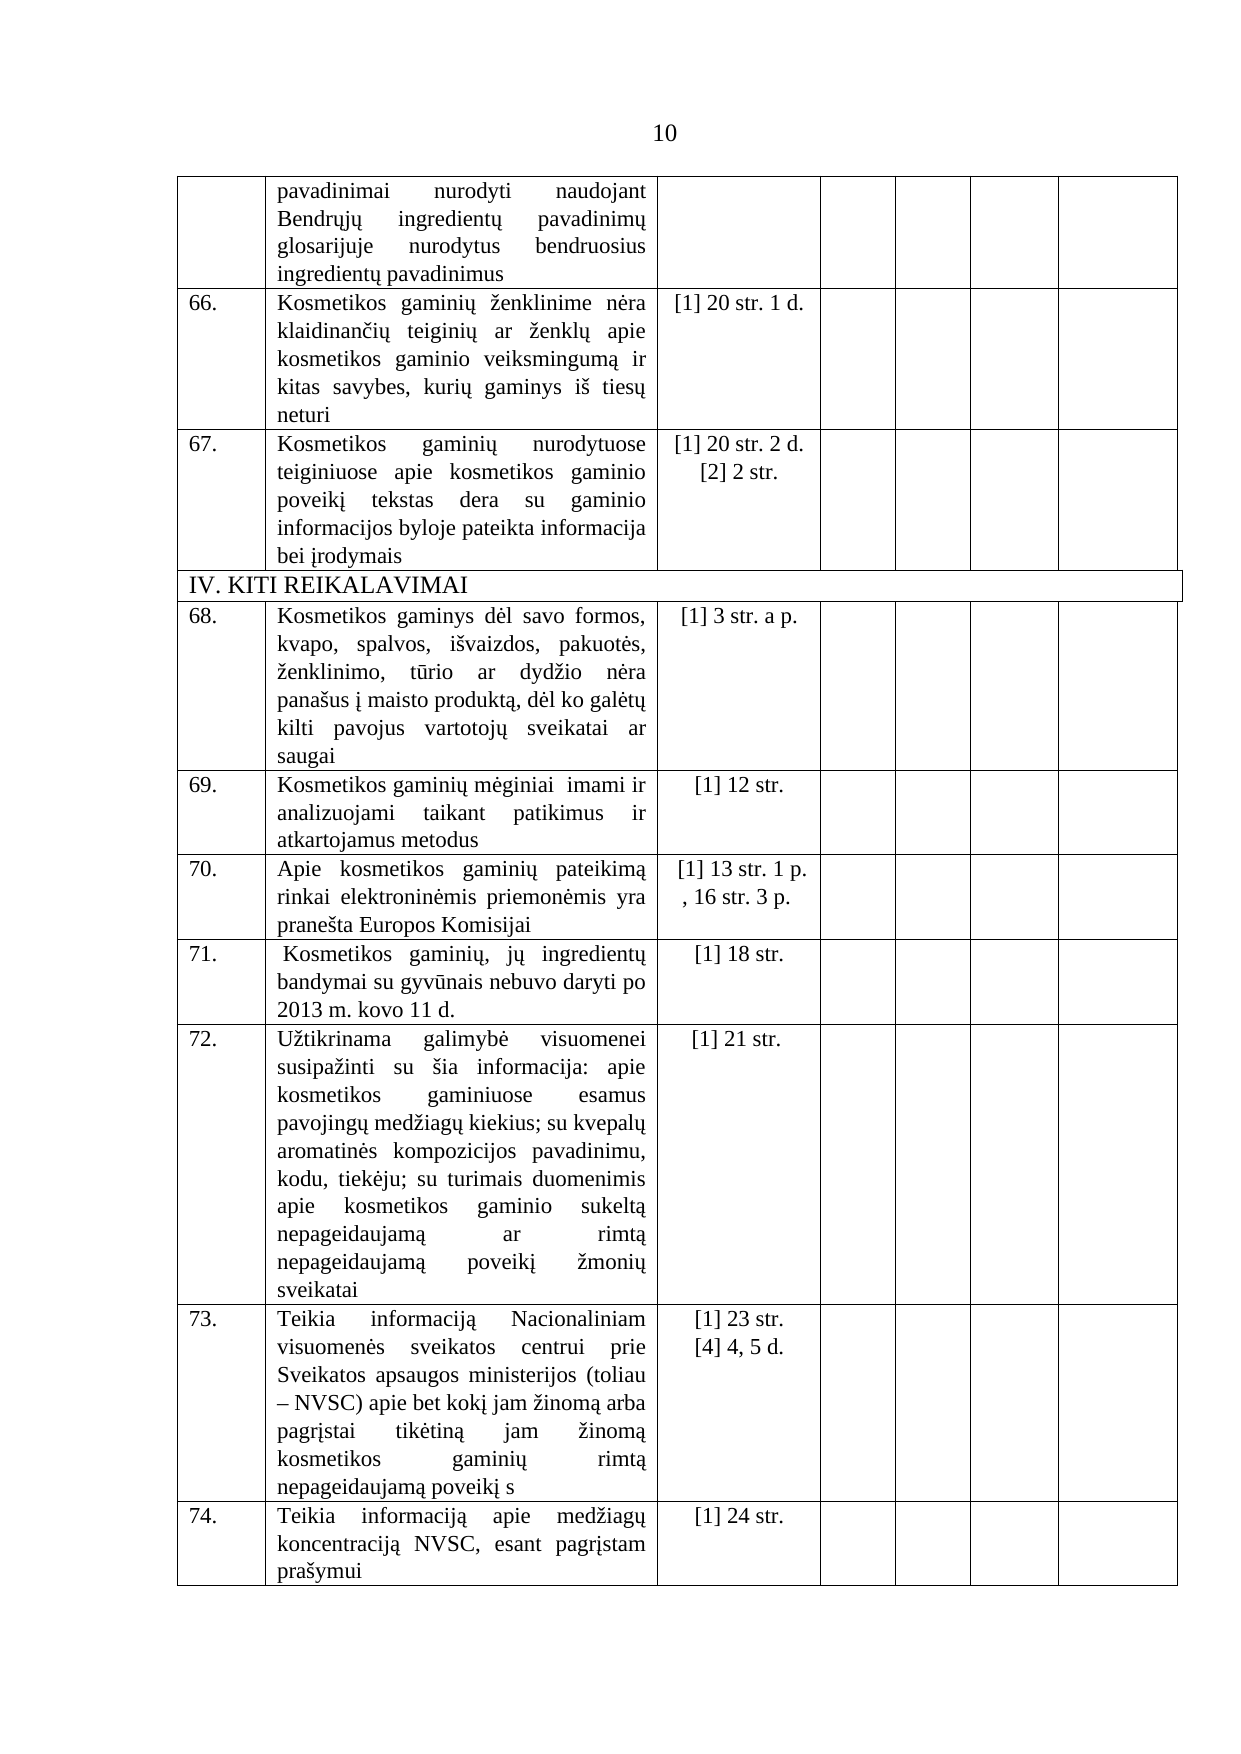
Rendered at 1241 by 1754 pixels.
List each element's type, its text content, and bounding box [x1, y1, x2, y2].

table_cell [1059, 430, 1177, 569]
table_cell [1] 18 str. [658, 940, 820, 1024]
table_cell Kosmetikos gaminių ženklinime nėra klaidinančių teiginių ar ženklų apie kosmetikos gaminio veiksmingumą ir kitas savybes, kurių gaminys iš tiesų neturi [266, 289, 657, 429]
table_cell [971, 177, 1058, 288]
table_cell [1059, 602, 1177, 769]
table_cell [1178, 939, 1182, 1024]
table_cell [971, 1502, 1058, 1585]
table_cell [896, 855, 970, 939]
table_cell [1178, 770, 1182, 854]
table_cell 74. [178, 1502, 265, 1585]
table_cell [1] 20 str. 1 d. [658, 289, 820, 429]
table_cell [971, 1025, 1058, 1304]
table_cell [1178, 602, 1182, 769]
table_cell [1] 24 str. [658, 1502, 820, 1585]
table_cell [1059, 855, 1177, 939]
table_cell [1178, 429, 1182, 569]
table_cell [1178, 854, 1182, 939]
table_cell [821, 1025, 895, 1304]
table_cell [1] 13 str. 1 p. , 16 str. 3 p. [658, 855, 820, 939]
table_cell [896, 602, 970, 769]
table_cell 67. [178, 430, 265, 569]
table_cell IV. KITI REIKALAVIMAI [178, 571, 1182, 601]
table_cell Teikia informaciją apie medžiagų koncentraciją NVSC, esant pagrįstam prašymui [266, 1502, 657, 1585]
table_cell [1059, 1025, 1177, 1304]
table_cell [971, 430, 1058, 569]
table_cell [1] 12 str. [658, 771, 820, 854]
table_cell [896, 1502, 970, 1585]
table_cell [821, 771, 895, 854]
table_cell [896, 289, 970, 429]
table_cell Kosmetikos gaminių mėginiai imami ir analizuojami taikant patikimus ir atkartojamus metodus [266, 771, 657, 854]
table_cell [821, 940, 895, 1024]
table_cell [1178, 176, 1182, 288]
table_cell 66. [178, 289, 265, 429]
table_cell [971, 289, 1058, 429]
table_cell [1178, 1501, 1182, 1585]
table_cell [1059, 1502, 1177, 1585]
table_cell [1178, 1304, 1182, 1501]
table_cell pavadinimai nurodyti naudojant Bendrųjų ingredientų pavadinimų glosarijuje nurodytus bendruosius ingredientų pavadinimus [266, 177, 657, 288]
table_cell [658, 177, 820, 288]
table_cell Kosmetikos gaminių, jų ingredientų bandymai su gyvūnais nebuvo daryti po 2013 m. kovo 11 d. [266, 940, 657, 1024]
table_cell [1059, 771, 1177, 854]
table_cell [821, 1305, 895, 1501]
table_cell [1] 20 str. 2 d. [2] 2 str. [658, 430, 820, 569]
table_cell 72. [178, 1025, 265, 1304]
table_cell [1] 23 str. [4] 4, 5 d. [658, 1305, 820, 1501]
table_cell [1059, 177, 1177, 288]
table_cell 70. [178, 855, 265, 939]
table_cell Kosmetikos gaminių nurodytuose teiginiuose apie kosmetikos gaminio poveikį tekstas dera su gaminio informacijos byloje pateikta informacija bei įrodymais [266, 430, 657, 569]
table_cell [1059, 289, 1177, 429]
table_cell [1059, 940, 1177, 1024]
table_cell [821, 855, 895, 939]
table_cell [821, 289, 895, 429]
table_cell 73. [178, 1305, 265, 1501]
table_cell [971, 855, 1058, 939]
table_cell [971, 940, 1058, 1024]
table_cell [1] 3 str. a p. [658, 602, 820, 769]
table_cell Užtikrinama galimybė visuomenei susipažinti su šia informacija: apie kosmetikos gaminiuose esamus pavojingų medžiagų kiekius; su kvepalų aromatinės kompozicijos pavadinimu, kodu, tiekėju; su turimais duomenimis apie kosmetikos gaminio sukeltą nepageidaujamą ar rimtą nepageidaujamą poveikį žmonių sveikatai [266, 1025, 657, 1304]
table_cell [971, 771, 1058, 854]
table_cell [971, 602, 1058, 769]
table_cell [821, 602, 895, 769]
table_cell [821, 430, 895, 569]
table_cell [1178, 1024, 1182, 1304]
table_cell [1178, 288, 1182, 429]
table_cell [896, 177, 970, 288]
table_cell Teikia informaciją Nacionaliniam visuomenės sveikatos centrui prie Sveikatos apsaugos ministerijos (toliau – NVSC) apie bet kokį jam žinomą arba pagrįstai tikėtiną jam žinomą kosmetikos gaminių rimtą nepageidaujamą poveikį s [266, 1305, 657, 1501]
table_cell [896, 430, 970, 569]
table_cell [896, 1305, 970, 1501]
table_cell [178, 177, 265, 288]
table_cell 69. [178, 771, 265, 854]
table_cell [896, 771, 970, 854]
table_cell [821, 1502, 895, 1585]
table_cell [821, 177, 895, 288]
table_cell [1059, 1305, 1177, 1501]
table_cell Apie kosmetikos gaminių pateikimą rinkai elektroninėmis priemonėmis yra pranešta Europos Komisijai [266, 855, 657, 939]
table_cell [896, 940, 970, 1024]
table_cell Kosmetikos gaminys dėl savo formos, kvapo, spalvos, išvaizdos, pakuotės, ženklinimo, tūrio ar dydžio nėra panašus į maisto produktą, dėl ko galėtų kilti pavojus vartotojų sveikatai ar saugai [266, 602, 657, 769]
table_cell [1] 21 str. [658, 1025, 820, 1304]
table_cell 68. [178, 602, 265, 769]
table_cell [896, 1025, 970, 1304]
table_cell [971, 1305, 1058, 1501]
table_cell 71. [178, 940, 265, 1024]
